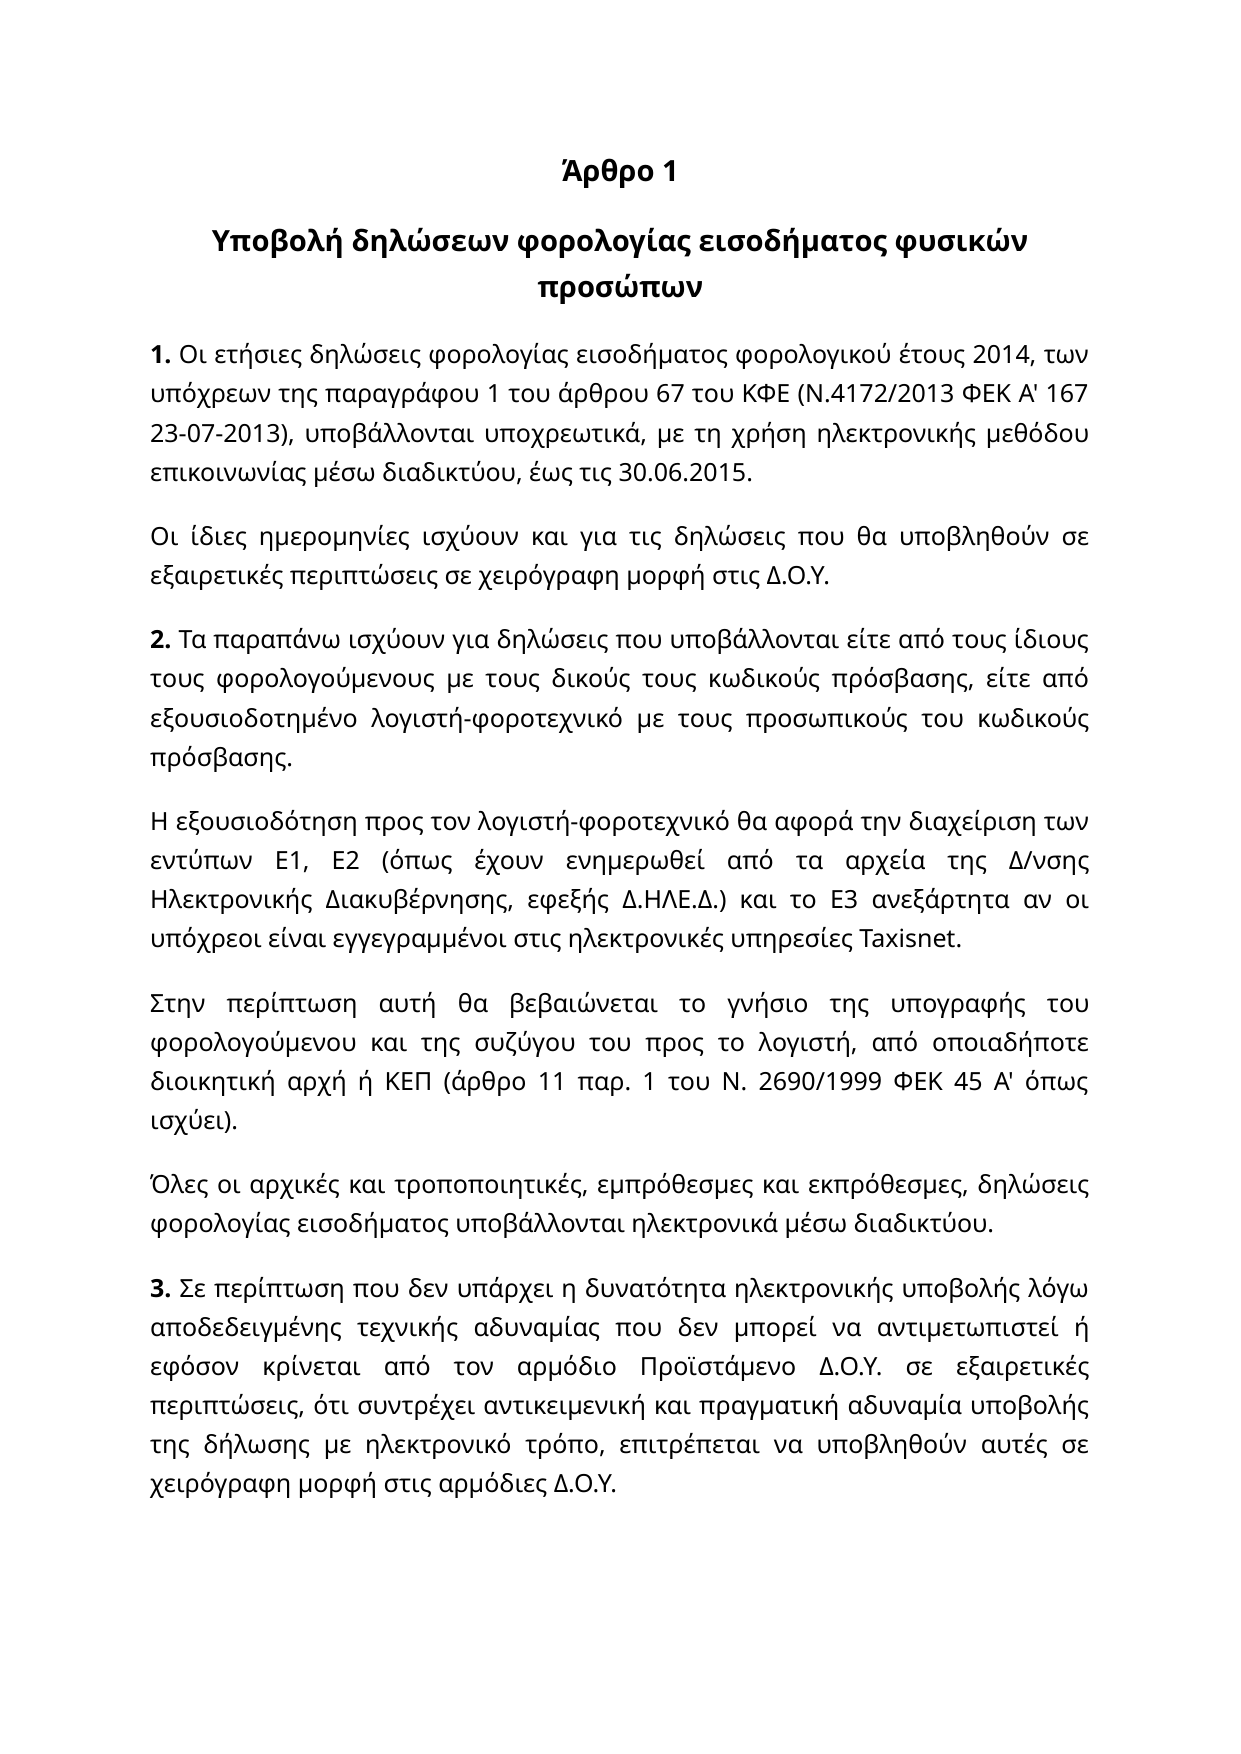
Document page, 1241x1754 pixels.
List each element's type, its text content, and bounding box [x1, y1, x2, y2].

subtitle Υποβολή δηλώσεων φορολογίας εισοδήματος φυσικών προσώπων [150, 221, 1090, 306]
text Στην περίπτωση αυτή θα βεβαιώνεται το γνήσιο της υπογραφής του φορολογούμενου και της συζύγου του προς το λογιστή, από οποιαδήποτε διοικητική αρχή ή ΚΕΠ (άρθρο 11 παρ. 1 του Ν. 2690/1999 ΦΕΚ 45 Α' όπως ισχύει). [150, 985, 1090, 1137]
text Η εξουσιοδότηση προς τον λογιστή-φοροτεχνικό θα αφορά την διαχείριση των εντύπων Ε1, Ε2 (όπως έχουν ενημερωθεί από τα αρχεία της Δ/νσης Ηλεκτρονικής Διακυβέρνησης, εφεξής Δ.ΗΛΕ.Δ.) και το Ε3 ανεξάρτητα αν οι υπόχρεοι είναι εγγεγραμμένοι στις ηλεκτρονικές υπηρεσίες Taxisnet. [150, 803, 1090, 955]
text 2. Τα παραπάνω ισχύουν για δηλώσεις που υποβάλλονται είτε από τους ίδιους τους φορολογούμενους με τους δικούς τους κωδικούς πρόσβασης, είτε από εξουσιοδοτημένο λογιστή-φοροτεχνικό με τους προσωπικούς του κωδικούς πρόσβασης. [150, 622, 1090, 773]
text 3. Σε περίπτωση που δεν υπάρχει η δυνατότητα ηλεκτρονικής υποβολής λόγω αποδεδειγμένης τεχνικής αδυναμίας που δεν μπορεί να αντιμετωπιστεί ή εφόσον κρίνεται από τον αρμόδιο Προϊστάμενο Δ.Ο.Υ. σε εξαιρετικές περιπτώσεις, ότι συντρέχει αντικειμενική και πραγματική αδυναμία υποβολής της δήλωσης με ηλεκτρονικό τρόπο, επιτρέπεται να υποβληθούν αυτές σε χειρόγραφη μορφή στις αρμόδιες Δ.Ο.Υ. [150, 1270, 1090, 1500]
text Οι ίδιες ημερομηνίες ισχύουν και για τις δηλώσεις που θα υποβληθούν σε εξαιρετικές περιπτώσεις σε χειρόγραφη μορφή στις Δ.Ο.Υ. [150, 518, 1090, 592]
text Όλες οι αρχικές και τροποποιητικές, εμπρόθεσμες και εκπρόθεσμες, δηλώσεις φορολογίας εισοδήματος υποβάλλονται ηλεκτρονικά μέσω διαδικτύου. [150, 1167, 1090, 1240]
text 1. Οι ετήσιες δηλώσεις φορολογίας εισοδήματος φορολογικού έτους 2014, των υπόχρεων της παραγράφου 1 του άρθρου 67 του ΚΦΕ (Ν.4172/2013 ΦΕΚ Α' 167 23-07-2013), υποβάλλονται υποχρεωτικά, με τη χρήση ηλεκτρονικής μεθόδου επικοινωνίας μέσω διαδικτύου, έως τις 30.06.2015. [150, 337, 1090, 488]
subtitle Άρθρο 1 [150, 150, 1090, 190]
